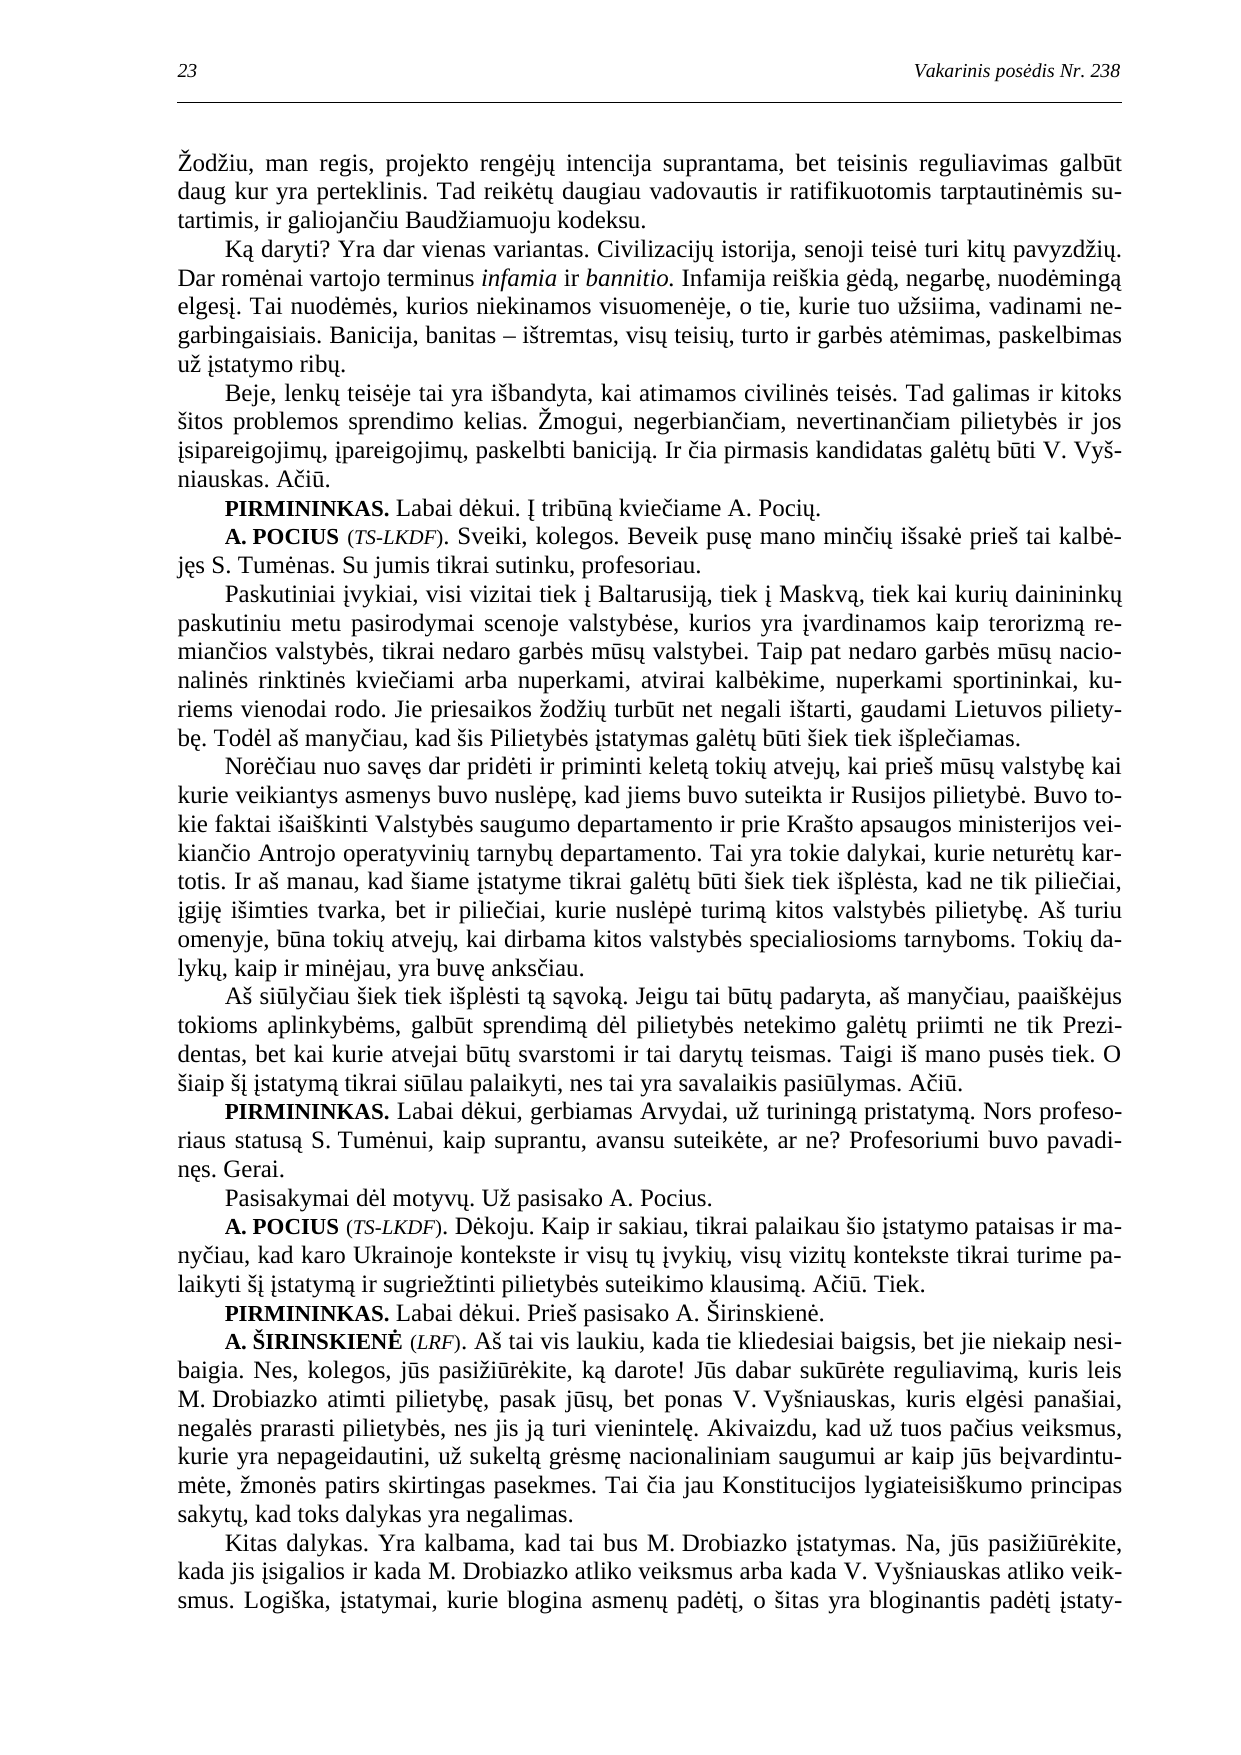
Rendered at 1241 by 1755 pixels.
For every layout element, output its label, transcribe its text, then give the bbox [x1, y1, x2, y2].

text PIRMININKAS. La­bai dė­kui. Prieš pa­si­sa­ko A. Ši­rins­kie­nė. [177, 1298, 1122, 1326]
text PIRMININKAS. La­bai dė­kui, ger­bia­mas Ar­vy­dai, už tu­ri­nin­gą pri­sta­ty­mą. Nors pro­fe­so­riaus sta­tu­są S. Tu­mė­nui, kaip su­pran­tu, avan­su su­tei­kė­te, ar ne? Pro­fe­so­riu­mi bu­vo pa­va­di­nęs. Ge­rai. [177, 1096, 1122, 1183]
text Pas­ku­ti­niai įvy­kiai, vi­si vi­zi­tai tiek į Bal­ta­ru­si­ją, tiek į Mask­vą, tiek kai ku­rių dai­ni­nin­kų pas­ku­ti­niu me­tu pa­si­ro­dy­mai sce­no­je vals­ty­bė­se, ku­rios yra įvar­di­na­mos kaip te­ro­riz­mą re­mian­čios vals­ty­bės, tik­rai ne­da­ro gar­bės mū­sų vals­ty­bei. Taip pat ne­da­ro gar­bės mū­sų na­cio­na­li­nės rink­ti­nės kvie­čia­mi ar­ba nu­per­ka­mi, at­vi­rai kal­bė­ki­me, nu­per­ka­mi spor­ti­nin­kai, ku­riems vie­no­dai ro­do. Jie prie­sai­kos žo­džių tur­būt net ne­ga­li iš­tar­ti, gau­da­mi Lie­tu­vos pi­lie­ty­bę. To­dėl aš ma­ny­čiau, kad šis Pi­lie­ty­bės įsta­ty­mas ga­lė­tų bū­ti šiek tiek iš­ple­čia­mas. [177, 579, 1122, 751]
text Ką da­ry­ti? Yra dar vie­nas va­rian­tas. Ci­vi­li­za­ci­jų is­to­ri­ja, se­no­ji tei­sė tu­ri ki­tų pa­vyz­džių. Dar ro­mė­nai var­to­jo ter­mi­nus in­fa­mia ir ban­ni­tio. In­fa­mi­ja reiš­kia gė­dą, ne­gar­bę, nuo­dė­min­gą el­ge­sį. Tai nuo­dė­mės, ku­rios nie­ki­na­mos vi­suo­me­nė­je, o tie, ku­rie tuo už­si­i­ma, va­di­na­mi ne­gar­bin­gai­siais. Ba­ni­ci­ja, ba­ni­tas – iš­trem­tas, vi­sų tei­sių, tur­to ir gar­bės at­ėmi­mas, pa­skel­bi­mas už įsta­ty­mo ri­bų. [177, 234, 1122, 378]
text Be­je, len­kų tei­sė­je tai yra iš­ban­dy­ta, kai at­ima­mos ci­vi­li­nės tei­sės. Tad ga­li­mas ir ki­toks ši­tos pro­ble­mos spren­di­mo ke­lias. Žmo­gui, ne­ger­bian­čiam, ne­ver­ti­nan­čiam pi­lie­ty­bės ir jos įsi­pa­rei­go­ji­mų, įpa­rei­go­ji­mų, pa­skelb­ti ba­ni­ci­ją. Ir čia pir­ma­sis kan­di­da­tas ga­lė­tų bū­ti V. Vyš­niaus­kas. Ačiū. [177, 378, 1122, 493]
text Ki­tas da­ly­kas. Yra kal­ba­ma, kad tai bus M. Dro­biaz­ko įsta­ty­mas. Na, jūs pa­si­žiū­rė­ki­te, ka­da jis įsi­ga­lios ir ka­da M. Dro­biaz­ko at­li­ko veiks­mus ar­ba ka­da V. Vyš­niaus­kas at­li­ko veik­s­mus. Lo­giš­ka, įsta­ty­mai, ku­rie blo­gi­na as­me­nų pa­dė­tį, o ši­tas yra blo­gi­nan­tis pa­dė­tį įsta­ty­ [177, 1528, 1122, 1614]
text PIRMININKAS. La­bai dė­kui. Į tri­bū­ną kvie­čia­me A. Po­cių. [177, 493, 1122, 521]
text A. ŠIRINSKIENĖ (LRF). Aš tai vis lau­kiu, ka­da tie klie­de­siai baig­sis, bet jie nie­kaip ne­si­bai­gia. Nes, ko­le­gos, jūs pa­si­žiū­rė­ki­te, ką da­ro­te! Jūs da­bar su­kū­rė­te re­gu­lia­vi­mą, ku­ris leis M. Dro­biaz­ko at­im­ti pi­lie­ty­bę, pa­sak jū­sų, bet po­nas V. Vyš­niaus­kas, ku­ris el­gė­si pa­na­šiai, ne­ga­lės pra­ras­ti pi­lie­ty­bės, nes jis ją tu­ri vie­nin­te­lę. Aki­vaiz­du, kad už tuos pa­čius veiks­mus, ku­rie yra ne­pa­gei­dau­ti­ni, už su­kel­tą grės­mę na­cio­na­li­niam sau­gu­mui ar kaip jūs be­įvar­din­tu­mė­te, žmo­nės pa­tirs skir­tin­gas pa­sek­mes. Tai čia jau Kon­sti­tu­ci­jos ly­gia­tei­siš­ku­mo prin­ci­pas sa­ky­tų, kad toks da­ly­kas yra ne­ga­li­mas. [177, 1326, 1122, 1528]
text Aš siū­ly­čiau šiek tiek iš­plės­ti tą są­vo­ką. Jei­gu tai bū­tų pa­da­ry­ta, aš ma­ny­čiau, pa­aiš­kė­jus to­kioms ap­lin­ky­bėms, gal­būt spren­di­mą dėl pi­lie­ty­bės ne­te­ki­mo ga­lė­tų pri­im­ti ne tik Pre­zi­den­tas, bet kai ku­rie at­ve­jai bū­tų svars­to­mi ir tai da­ry­tų teis­mas. Tai­gi iš ma­no pu­sės tiek. O šiaip šį įsta­ty­mą tik­rai siū­lau pa­lai­ky­ti, nes tai yra sa­va­lai­kis pa­siū­ly­mas. Ačiū. [177, 981, 1122, 1096]
text Žo­džiu, man re­gis, pro­jek­to ren­gė­jų in­ten­ci­ja su­pran­ta­ma, bet tei­si­nis re­gu­lia­vi­mas gal­būt daug kur yra per­tek­li­nis. Tad rei­kė­tų dau­giau va­do­vau­tis ir ra­ti­fi­kuo­to­mis tarp­tau­ti­nė­mis su­tar­ti­mis, ir ga­lio­jan­čiu Bau­džia­muo­ju ko­dek­su. [177, 148, 1122, 234]
text No­rė­čiau nuo sa­vęs dar pri­dė­ti ir pri­min­ti ke­le­tą to­kių at­ve­jų, kai prieš mū­sų vals­ty­bę kai ku­rie vei­kian­tys as­me­nys bu­vo nu­slė­pę, kad jiems bu­vo su­teik­ta ir Ru­si­jos pi­lie­ty­bė. Bu­vo to­kie fak­tai iš­aiš­kin­ti Vals­ty­bės sau­gu­mo de­par­ta­men­to ir prie Kraš­to ap­sau­gos mi­nis­te­ri­jos vei­kian­čio Ant­ro­jo ope­ra­ty­vi­nių tar­ny­bų de­par­ta­men­to. Tai yra to­kie da­ly­kai, ku­rie ne­tu­rė­tų kar­to­tis. Ir aš ma­nau, kad šia­me įsta­ty­me tik­rai ga­lė­tų bū­ti šiek tiek iš­plės­ta, kad ne tik pi­lie­čiai, įgi­ję iš­im­ties tvar­ka, bet ir pi­lie­čiai, ku­rie nu­slė­pė tu­ri­mą ki­tos vals­ty­bės pi­lie­ty­bę. Aš tu­riu ome­ny­je, bū­na to­kių at­ve­jų, kai dir­ba­ma ki­tos vals­ty­bės spe­cia­lio­sioms tar­ny­boms. To­kių da­ly­kų, kaip ir mi­nė­jau, yra bu­vę anks­čiau. [177, 751, 1122, 981]
text A. POCIUS (TS-LKDF). Svei­ki, ko­le­gos. Be­veik pu­sę ma­no min­čių iš­sa­kė prieš tai kal­bė­jęs S. Tu­mė­nas. Su ju­mis tik­rai su­tin­ku, pro­fe­so­riau. [177, 521, 1122, 579]
text Pa­si­sa­ky­mai dėl mo­ty­vų. Už pa­si­sa­ko A. Po­cius. [177, 1183, 1122, 1211]
text A. POCIUS (TS-LKDF). Dė­ko­ju. Kaip ir sa­kiau, tik­rai pa­lai­kau šio įsta­ty­mo pa­tai­sas ir ma­ny­čiau, kad ka­ro Uk­rai­no­je kon­teks­te ir vi­sų tų įvy­kių, vi­sų vi­zi­tų kon­teks­te tik­rai tu­ri­me pa­lai­ky­ti šį įsta­ty­mą ir su­griež­tin­ti pi­lie­ty­bės su­tei­ki­mo klau­si­mą. Ačiū. Tiek. [177, 1211, 1122, 1298]
